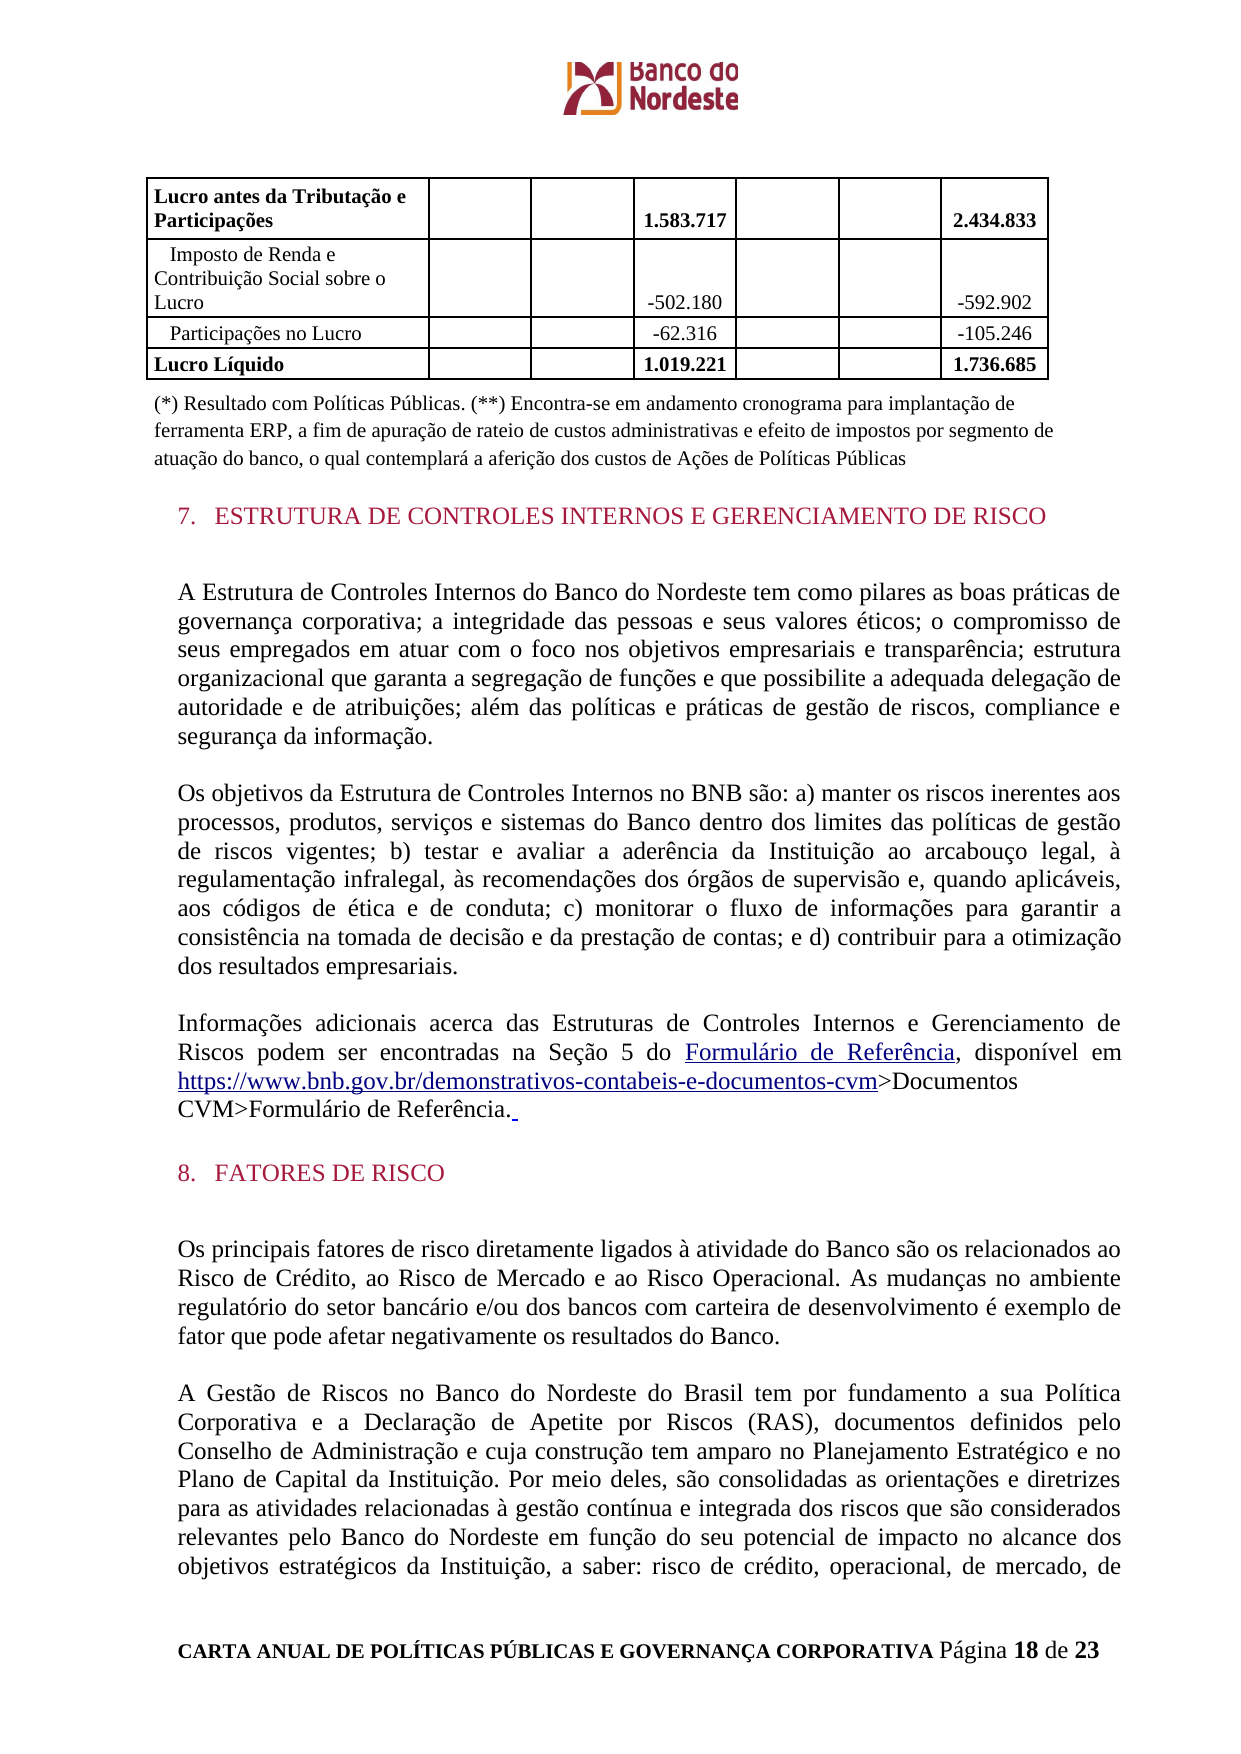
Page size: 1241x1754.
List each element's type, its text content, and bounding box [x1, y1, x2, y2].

table_cell [737, 179, 838, 237]
table_cell -592.902 [942, 240, 1047, 316]
table_cell [840, 240, 940, 316]
table_cell -105.246 [942, 318, 1047, 347]
table_cell -502.180 [635, 240, 735, 316]
table_cell Imposto de Renda e Contribuição Social sobre o Lucro [148, 240, 428, 316]
table_cell [430, 318, 530, 347]
table_cell [532, 179, 633, 237]
table_cell [532, 240, 633, 316]
table_cell [430, 179, 530, 237]
table_cell [840, 349, 940, 378]
table_cell (*) Resultado com Políticas Públicas. (**) Encontra-se em andamento cronograma para implantação de ferramenta ERP, a fim de apuração de rateio de custos administrativas e efeito de impostos por segmento de atuação do banco, o qual contemplará a aferição dos custos de Ações de Políticas Públicas [147, 378, 1091, 494]
table_cell [840, 318, 940, 347]
table_cell [737, 349, 838, 378]
list ESTRUTURA DE CONTROLES INTERNOS E GERENCIAMENTO DE RISCO [177, 501, 1122, 529]
table_cell [737, 318, 838, 347]
text A Gestão de Riscos no Banco do Nordeste do Brasil tem por fundamento a sua Política Corporativa e a Declaração de Apetite por Riscos (RAS), documentos definidos pelo Conselho de Administração e cuja construção tem amparo no Planejamento Estratégico e no Plano de Capital da Instituição. Por meio deles, são consolidadas as orientações e diretrizes para as atividades relacionadas à gestão contínua e integrada dos riscos que são considerados relevantes pelo Banco do Nordeste em função do seu potencial de impacto no alcance dos objetivos estratégicos da Instituição, a saber: risco de crédito, operacional, de mercado, de [177, 1378, 1122, 1579]
table_cell [1049, 238, 1091, 316]
table_cell [430, 240, 530, 316]
table_cell [840, 179, 940, 237]
table_cell [737, 240, 838, 316]
table_cell [532, 318, 633, 347]
table_cell 2.434.833 [942, 179, 1047, 237]
table_cell Lucro Líquido [148, 349, 428, 378]
table_cell Participações no Lucro [148, 318, 428, 347]
table_cell [1049, 316, 1091, 347]
text Informações adicionais acerca das Estruturas de Controles Internos e Gerenciamento de Riscos podem ser encontradas na Seção 5 do Formulário de Referência, disponível em https://www.bnb.gov.br/demonstrativos-contabeis-e-documentos-cvm>Documentos CVM>Formulário de Referência. [177, 1008, 1122, 1123]
table_cell Lucro antes da Tributação e Participações [148, 179, 428, 237]
text Os objetivos da Estrutura de Controles Internos no BNB são: a) manter os riscos inerentes aos processos, produtos, serviços e sistemas do Banco dentro dos limites das políticas de gestão de riscos vigentes; b) testar e avaliar a aderência da Instituição ao arcabouço legal, à regulamentação infralegal, às recomendações dos órgãos de supervisão e, quando aplicáveis, aos códigos de ética e de conduta; c) monitorar o fluxo de informações para garantir a consistência na tomada de decisão e da prestação de contas; e d) contribuir para a otimização dos resultados empresariais. [177, 778, 1122, 979]
text A Estrutura de Controles Internos do Banco do Nordeste tem como pilares as boas práticas de governança corporativa; a integridade das pessoas e seus valores éticos; o compromisso de seus empregados em atuar com o foco nos objetivos empresariais e transparência; estrutura organizacional que garanta a segregação de funções e que possibilite a adequada delegação de autoridade e de atribuições; além das políticas e práticas de gestão de riscos, compliance e segurança da informação. [177, 577, 1122, 749]
table_cell -62.316 [635, 318, 735, 347]
table_cell [1049, 177, 1091, 237]
table_cell 1.736.685 [942, 349, 1047, 378]
table_cell 1.019.221 [635, 349, 735, 378]
table_cell [1049, 347, 1091, 378]
table_cell [532, 349, 633, 378]
text Os principais fatores de risco diretamente ligados à atividade do Banco são os relacionados ao Risco de Crédito, ao Risco de Mercado e ao Risco Operacional. As mudanças no ambiente regulatório do setor bancário e/ou dos bancos com carteira de desenvolvimento é exemplo de fator que pode afetar negativamente os resultados do Banco. [177, 1234, 1122, 1349]
table_cell [430, 349, 530, 378]
list FATORES DE RISCO [177, 1158, 1122, 1187]
table_cell 1.583.717 [635, 179, 735, 237]
